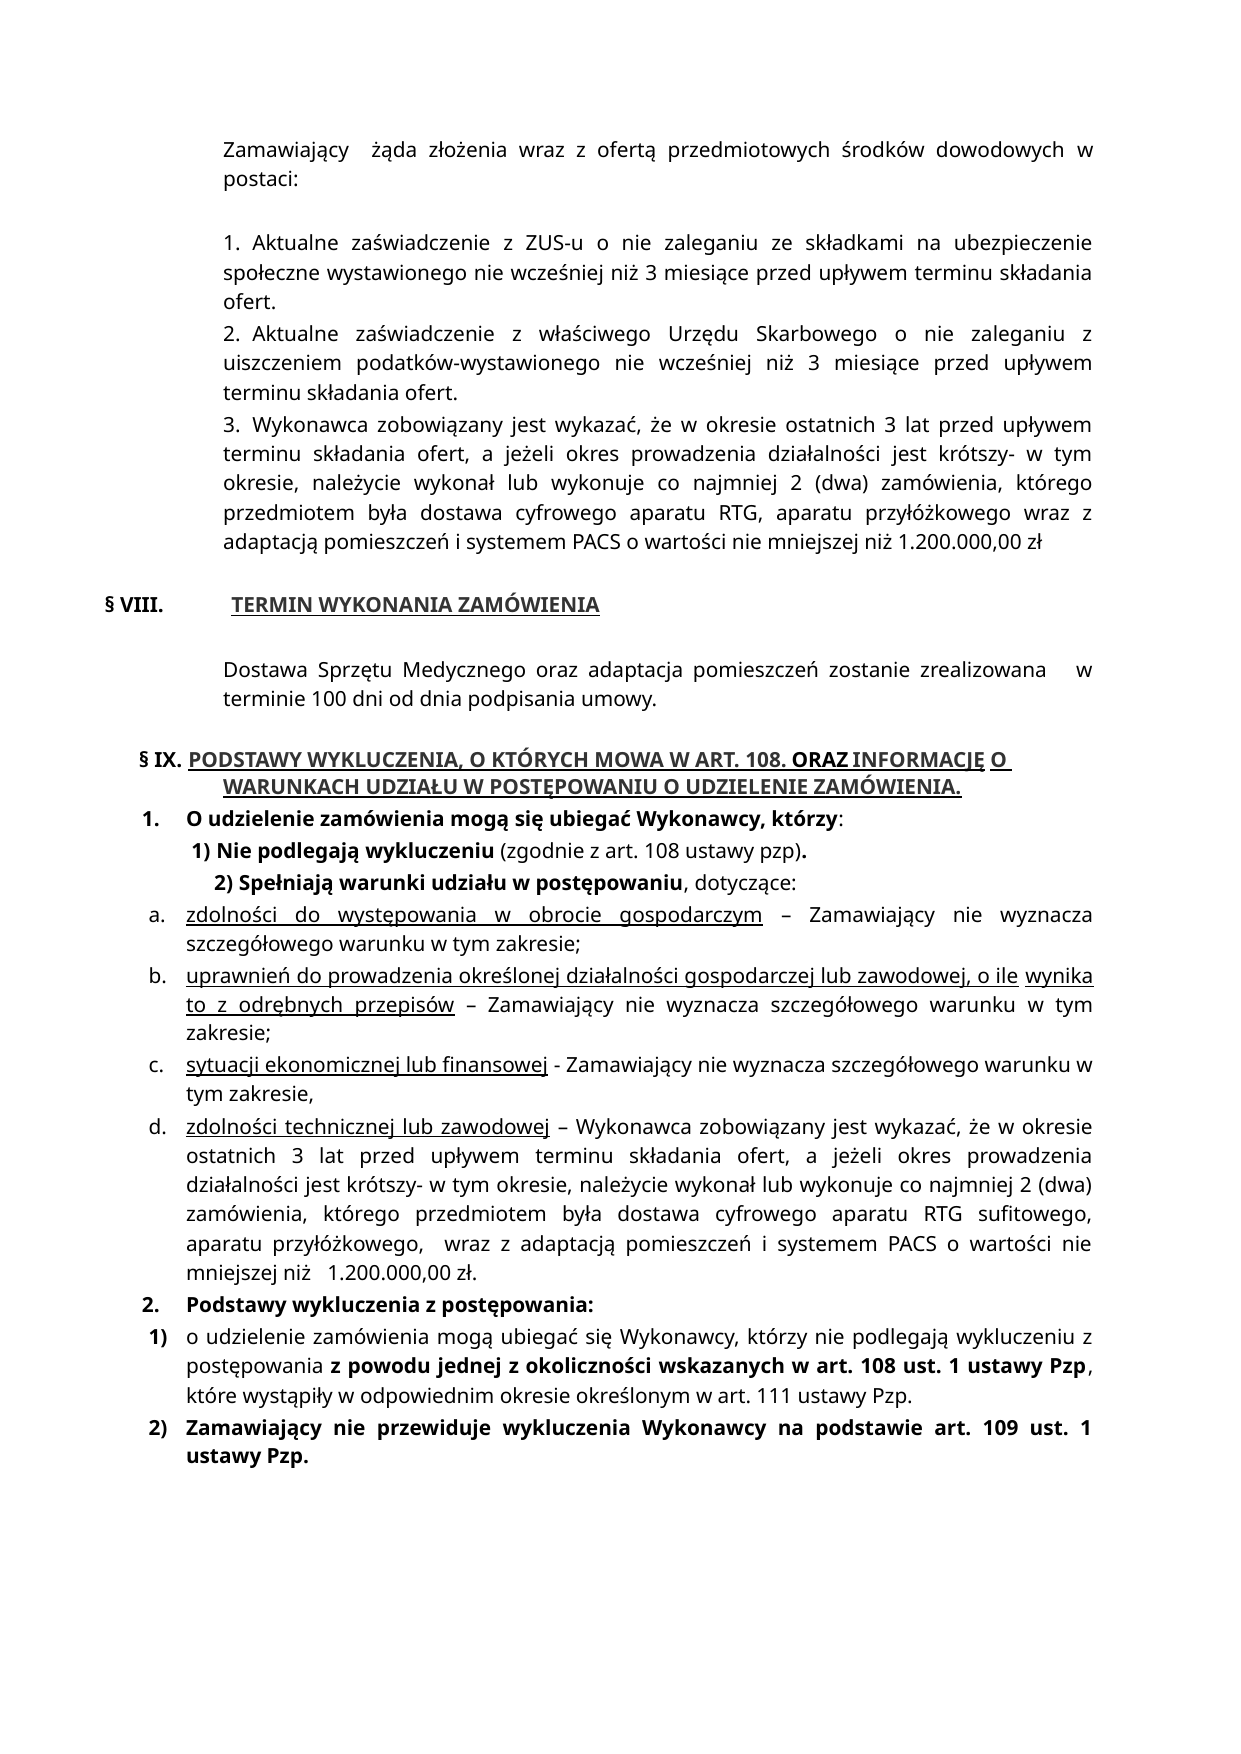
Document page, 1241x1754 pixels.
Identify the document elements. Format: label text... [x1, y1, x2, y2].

list zdolności technicznej lub zawodowej – Wykonawca zobowiązany jest wykazać, że w okresie ostatnich 3 lat przed upływem terminu składania ofert, a jeżeli okres prowadzenia działalności jest krótszy- w tym okresie, należycie wykonał lub wykonuje co najmniej 2 (dwa) zamówienia, którego przedmiotem była dostawa cyfrowego aparatu RTG sufitowego, aparatu przyłóżkowego, wraz z adaptacją pomieszczeń i systemem PACS o wartości nie mniejszej niż 1.200.000,00 zł. [148, 1112, 1093, 1287]
list Podstawy wykluczenia z postępowania: [142, 1290, 858, 1319]
text § VIII. TERMIN WYKONANIA ZAMÓWIENIA [104, 591, 1098, 619]
list O udzielenie zamówienia mogą się ubiegać Wykonawcy, którzy: [142, 804, 858, 833]
list Wykonawca zobowiązany jest wykazać, że w okresie ostatnich 3 lat przed upływem terminu składania ofert, a jeżeli okres prowadzenia działalności jest krótszy- w tym okresie, należycie wykonał lub wykonuje co najmniej 2 (dwa) zamówienia, którego przedmiotem była dostawa cyfrowego aparatu RTG, aparatu przyłóżkowego wraz z adaptacją pomieszczeń i systemem PACS o wartości nie mniejszej niż 1.200.000,00 zł [223, 410, 1093, 556]
list 1) Nie podlegają wykluczeniu (zgodnie z art. 108 ustawy pzp). [142, 836, 858, 865]
text Zamawiający żąda złożenia wraz z ofertą przedmiotowych środków dowodowych w postaci: [223, 135, 1093, 193]
list sytuacji ekonomicznej lub finansowej - Zamawiający nie wyznacza szczegółowego warunku w tym zakresie, [148, 1050, 1093, 1108]
list zdolności do występowania w obrocie gospodarczym – Zamawiający nie wyznacza szczegółowego warunku w tym zakresie; [148, 900, 1093, 958]
text 2) Spełniają warunki udziału w postępowaniu, dotyczące: [214, 868, 1094, 897]
list o udzielenie zamówienia mogą ubiegać się Wykonawcy, którzy nie podlegają wykluczeniu z postępowania z powodu jednej z okoliczności wskazanych w art. 108 ust. 1 ustawy Pzp, które wystąpiły w odpowiednim okresie określonym w art. 111 ustawy Pzp. [148, 1322, 1093, 1409]
list uprawnień do prowadzenia określonej działalności gospodarczej lub zawodowej, o ile wynika to z odrębnych przepisów – Zamawiający nie wyznacza szczegółowego warunku w tym zakresie; [148, 962, 1093, 1047]
list Zamawiający nie przewiduje wykluczenia Wykonawcy na podstawie art. 109 ust. 1 ustawy Pzp. [148, 1413, 1093, 1469]
list Aktualne zaświadczenie z ZUS-u o nie zaleganiu ze składkami na ubezpieczenie społeczne wystawionego nie wcześniej niż 3 miesiące przed upływem terminu składania ofert. [223, 228, 1093, 316]
text § IX. PODSTAWY WYKLUCZENIA, O KTÓRYCH MOWA W ART. 108. ORAZ INFORMACJĘ O WARUNKACH UDZIAŁU W POSTĘPOWANIU O UDZIELENIE ZAMÓWIENIA. [139, 745, 1098, 801]
text Dostawa Sprzętu Medycznego oraz adaptacja pomieszczeń zostanie zrealizowana w terminie 100 dni od dnia podpisania umowy. [223, 655, 1093, 713]
list Aktualne zaświadczenie z właściwego Urzędu Skarbowego o nie zaleganiu z uiszczeniem podatków-wystawionego nie wcześniej niż 3 miesiące przed upływem terminu składania ofert. [223, 319, 1093, 406]
